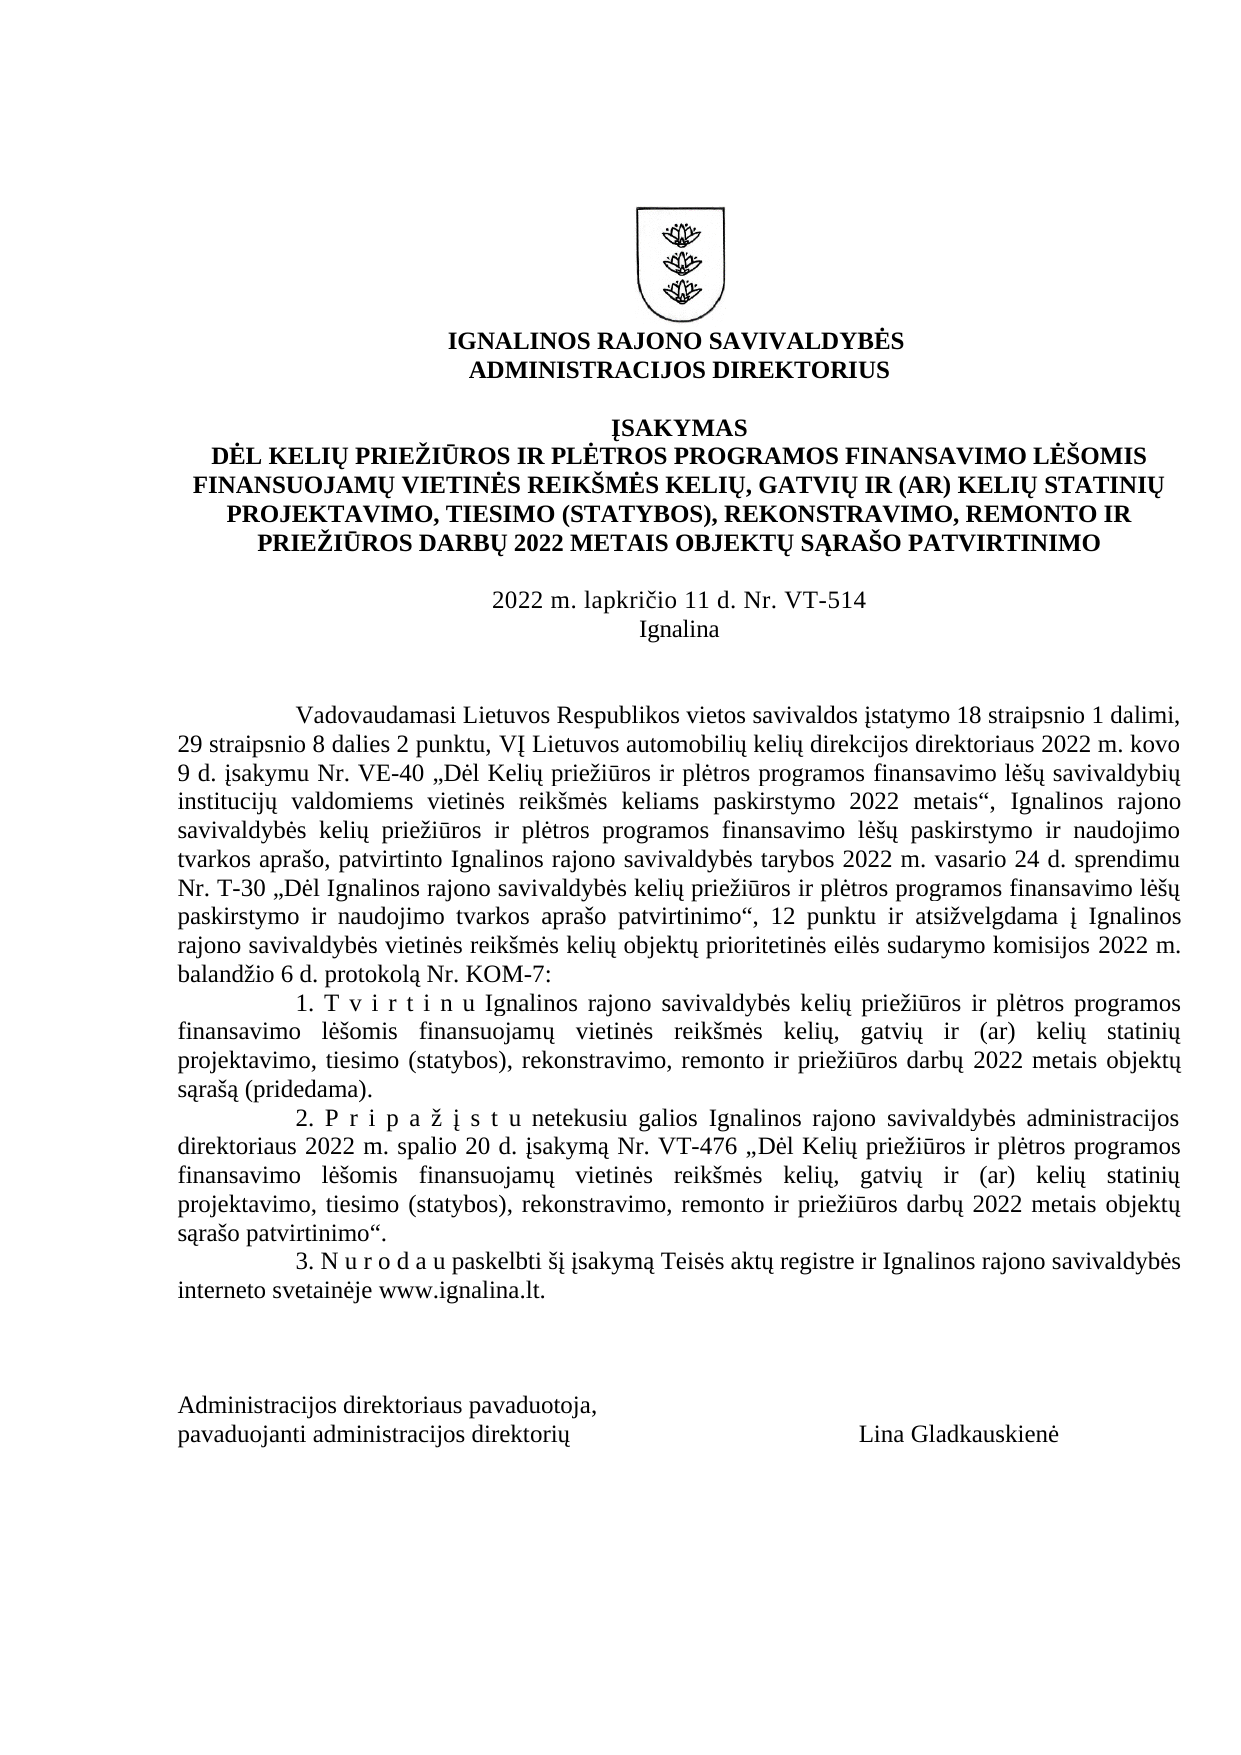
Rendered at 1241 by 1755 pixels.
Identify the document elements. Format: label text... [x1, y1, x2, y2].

text pavaduojanti administracijos direktorių Lina Gladkauskienė [177, 1419, 1181, 1448]
text 1. T v i r t i n u Ignalinos rajono savivaldybės kelių priežiūros ir plėtros programos finansavimo lėšomis finansuojamų vietinės reikšmės kelių, gatvių ir (ar) kelių statinių projektavimo, tiesimo (statybos), rekonstravimo, remonto ir priežiūros darbų 2022 metais objektų sąrašą (pridedama). [177, 988, 1181, 1103]
text Vadovaudamasi Lietuvos Respublikos vietos savivaldos įstatymo 18 straipsnio 1 dalimi, 29 straipsnio 8 dalies 2 punktu, VĮ Lietuvos automobilių kelių direkcijos direktoriaus 2022 m. kovo 9 d. įsakymu Nr. VE-40 „Dėl Kelių priežiūros ir plėtros programos finansavimo lėšų savivaldybių institucijų valdomiems vietinės reikšmės keliams paskirstymo 2022 metais“, Ignalinos rajono savivaldybės kelių priežiūros ir plėtros programos finansavimo lėšų paskirstymo ir naudojimo tvarkos aprašo, patvirtinto Ignalinos rajono savivaldybės tarybos 2022 m. vasario 24 d. sprendimu Nr. T-30 „Dėl Ignalinos rajono savivaldybės kelių priežiūros ir plėtros programos finansavimo lėšų paskirstymo ir naudojimo tvarkos aprašo patvirtinimo“, 12 punktu ir atsižvelgdama į Ignalinos rajono savivaldybės vietinės reikšmės kelių objektų prioritetinės eilės sudarymo komisijos 2022 m. balandžio 6 d. protokolą Nr. KOM-7: [177, 700, 1181, 988]
text Ignalina [177, 614, 1181, 643]
text 3. N u r o d a u paskelbti šį įsakymą Teisės aktų registre ir Ignalinos rajono savivaldybės interneto svetainėje www.ignalina.lt. [177, 1246, 1181, 1304]
text 2022 m. lapkričio 11 d. Nr. VT-514 [177, 585, 1181, 614]
text Administracijos direktoriaus pavaduotoja, [177, 1390, 1181, 1419]
text ADMINISTRACIJOS DIREKTORIUS [177, 355, 1181, 384]
text DĖL KELIŲ PRIEŽIŪROS IR PLĖTROS PROGRAMOS FINANSAVIMO LĖŠOMIS FINANSUOJAMŲ VIETINĖS REIKŠMĖS KELIŲ, GATVIŲ IR (AR) KELIŲ STATINIŲ PROJEKTAVIMO, TIESIMO (STATYBOS), REKONSTRAVIMO, REMONTO IR PRIEŽIŪROS DARBŲ 2022 METAIS OBJEKTŲ SĄRAŠO PATVIRTINIMO [177, 441, 1181, 556]
text IGNALINOS RAJONO SAVIVALDYBĖS [177, 326, 1181, 355]
text ĮSAKYMAS [177, 413, 1181, 441]
text 2. P r i p a ž į s t u netekusiu galios Ignalinos rajono savivaldybės administracijos direktoriaus 2022 m. spalio 20 d. įsakymą Nr. VT-476 „Dėl Kelių priežiūros ir plėtros programos finansavimo lėšomis finansuojamų vietinės reikšmės kelių, gatvių ir (ar) kelių statinių projektavimo, tiesimo (statybos), rekonstravimo, remonto ir priežiūros darbų 2022 metais objektų sąrašo patvirtinimo“. [177, 1103, 1181, 1246]
